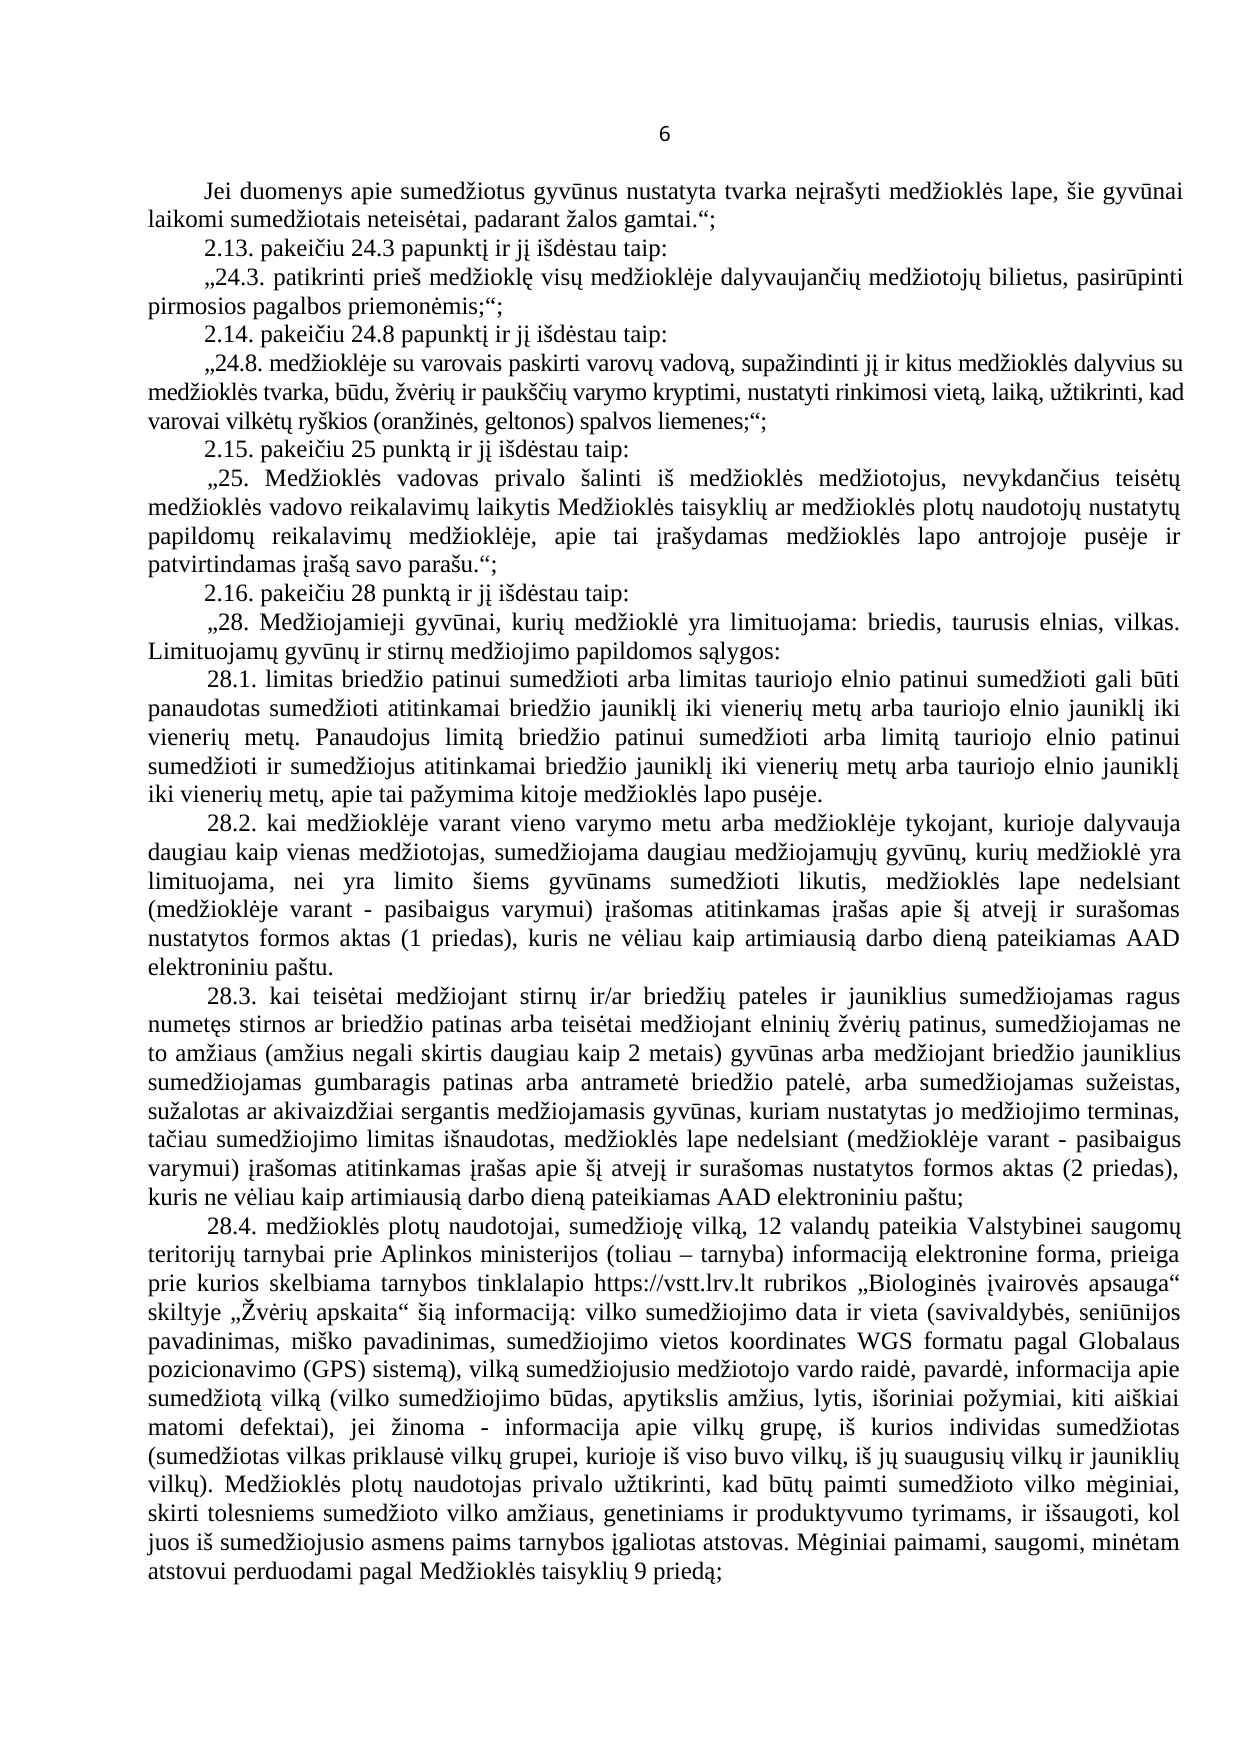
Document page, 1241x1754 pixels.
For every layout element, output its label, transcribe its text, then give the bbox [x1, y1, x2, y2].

text 2.13. pakeičiu 24.3 papunktį ir jį išdėstau taip: [148, 233, 1185, 262]
text 28.4. medžioklės plotų naudotojai, sumedžioję vilką, 12 valandų pateikia Valstybinei saugomų teritorijų tarnybai prie Aplinkos ministerijos (toliau – tarnyba) informaciją elektronine forma, prieiga prie kurios skelbiama tarnybos tinklalapio https://vstt.lrv.lt rubrikos „Biologinės įvairovės apsauga“ skiltyje „Žvėrių apskaita“ šią informaciją: vilko sumedžiojimo data ir vieta (savivaldybės, seniūnijos pavadinimas, miško pavadinimas, sumedžiojimo vietos koordinates WGS formatu pagal Globalaus pozicionavimo (GPS) sistemą), vilką sumedžiojusio medžiotojo vardo raidė, pavardė, informacija apie sumedžiotą vilką (vilko sumedžiojimo būdas, apytikslis amžius, lytis, išoriniai požymiai, kiti aiškiai matomi defektai), jei žinoma - informacija apie vilkų grupę, iš kurios individas sumedžiotas (sumedžiotas vilkas priklausė vilkų grupei, kurioje iš viso buvo vilkų, iš jų suaugusių vilkų ir jauniklių vilkų). Medžioklės plotų naudotojas privalo užtikrinti, kad būtų paimti sumedžioto vilko mėginiai, skirti tolesniems sumedžioto vilko amžiaus, genetiniams ir produktyvumo tyrimams, ir išsaugoti, kol juos iš sumedžiojusio asmens paims tarnybos įgaliotas atstovas. Mėginiai paimami, saugomi, minėtam atstovui perduodami pagal Medžioklės taisyklių 9 priedą; [148, 1211, 1181, 1584]
text „24.8. medžioklėje su varovais paskirti varovų vadovą, supažindinti jį ir kitus medžioklės dalyvius su medžioklės tvarka, būdu, žvėrių ir paukščių varymo kryptimi, nustatyti rinkimosi vietą, laiką, užtikrinti, kad varovai vilkėtų ryškios (oranžinės, geltonos) spalvos liemenes;“; [148, 348, 1185, 434]
text 2.15. pakeičiu 25 punktą ir jį išdėstau taip: [148, 434, 1185, 463]
text „25. Medžioklės vadovas privalo šalinti iš medžioklės medžiotojus, nevykdančius teisėtų medžioklės vadovo reikalavimų laikytis Medžioklės taisyklių ar medžioklės plotų naudotojų nustatytų papildomų reikalavimų medžioklėje, apie tai įrašydamas medžioklės lapo antrojoje pusėje ir patvirtindamas įrašą savo parašu.“; [148, 463, 1181, 578]
text 28.3. kai teisėtai medžiojant stirnų ir/ar briedžių pateles ir jauniklius sumedžiojamas ragus numetęs stirnos ar briedžio patinas arba teisėtai medžiojant elninių žvėrių patinus, sumedžiojamas ne to amžiaus (amžius negali skirtis daugiau kaip 2 metais) gyvūnas arba medžiojant briedžio jauniklius sumedžiojamas gumbaragis patinas arba antrametė briedžio patelė, arba sumedžiojamas sužeistas, sužalotas ar akivaizdžiai sergantis medžiojamasis gyvūnas, kuriam nustatytas jo medžiojimo terminas, tačiau sumedžiojimo limitas išnaudotas, medžioklės lape nedelsiant (medžioklėje varant - pasibaigus varymui) įrašomas atitinkamas įrašas apie šį atvejį ir surašomas nustatytos formos aktas (2 priedas), kuris ne vėliau kaip artimiausią darbo dieną pateikiamas AAD elektroniniu paštu; [148, 981, 1181, 1211]
text 28.1. limitas briedžio patinui sumedžioti arba limitas tauriojo elnio patinui sumedžioti gali būti panaudotas sumedžioti atitinkamai briedžio jauniklį iki vienerių metų arba tauriojo elnio jauniklį iki vienerių metų. Panaudojus limitą briedžio patinui sumedžioti arba limitą tauriojo elnio patinui sumedžioti ir sumedžiojus atitinkamai briedžio jauniklį iki vienerių metų arba tauriojo elnio jauniklį iki vienerių metų, apie tai pažymima kitoje medžioklės lapo pusėje. [148, 664, 1181, 808]
text „28. Medžiojamieji gyvūnai, kurių medžioklė yra limituojama: briedis, taurusis elnias, vilkas. Limituojamų gyvūnų ir stirnų medžiojimo papildomos sąlygos: [148, 607, 1181, 664]
text 2.16. pakeičiu 28 punktą ir jį išdėstau taip: [148, 578, 1185, 607]
text Jei duomenys apie sumedžiotus gyvūnus nustatyta tvarka neįrašyti medžioklės lape, šie gyvūnai laikomi sumedžiotais neteisėtai, padarant žalos gamtai.“; [148, 176, 1185, 233]
text „24.3. patikrinti prieš medžioklę visų medžioklėje dalyvaujančių medžiotojų bilietus, pasirūpinti pirmosios pagalbos priemonėmis;“; [148, 262, 1185, 319]
text 2.14. pakeičiu 24.8 papunktį ir jį išdėstau taip: [148, 319, 1185, 348]
text 28.2. kai medžioklėje varant vieno varymo metu arba medžioklėje tykojant, kurioje dalyvauja daugiau kaip vienas medžiotojas, sumedžiojama daugiau medžiojamųjų gyvūnų, kurių medžioklė yra limituojama, nei yra limito šiems gyvūnams sumedžioti likutis, medžioklės lape nedelsiant (medžioklėje varant - pasibaigus varymui) įrašomas atitinkamas įrašas apie šį atvejį ir surašomas nustatytos formos aktas (1 priedas), kuris ne vėliau kaip artimiausią darbo dieną pateikiamas AAD elektroniniu paštu. [148, 808, 1181, 981]
